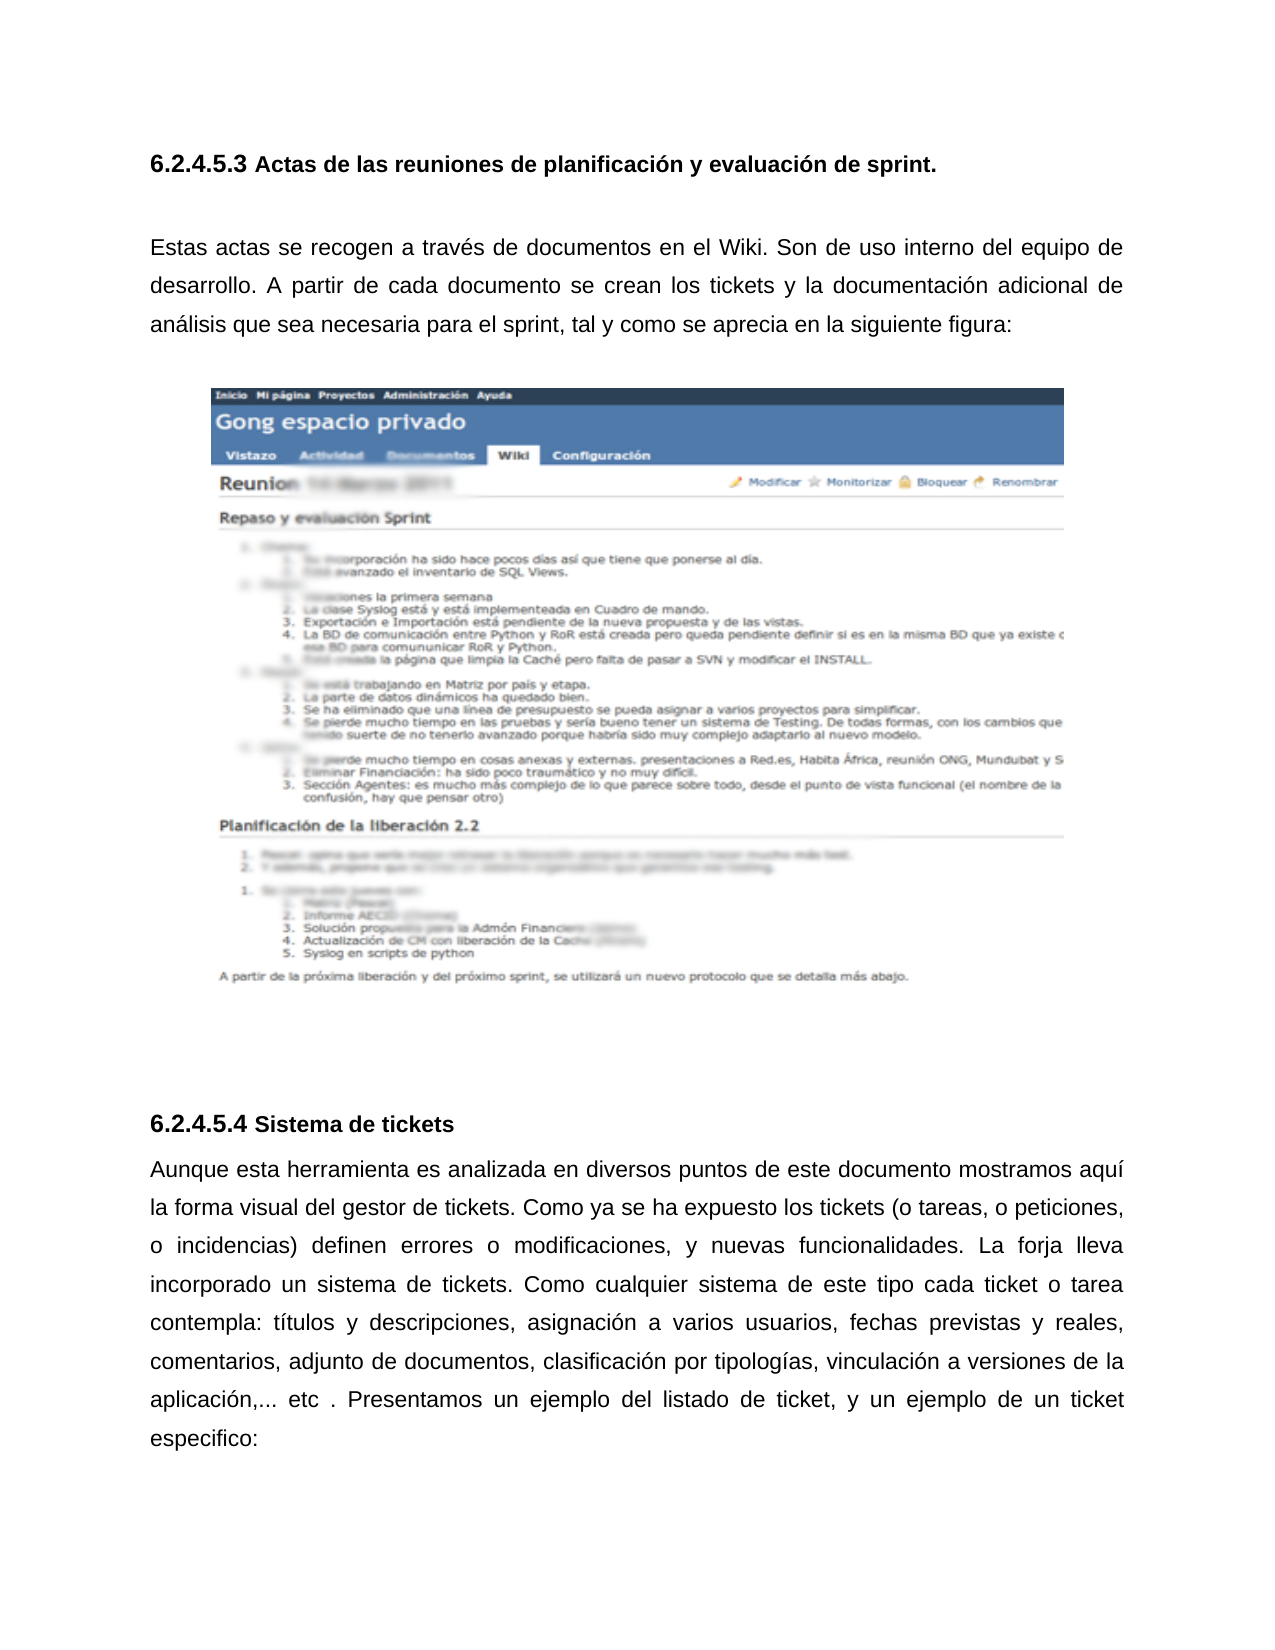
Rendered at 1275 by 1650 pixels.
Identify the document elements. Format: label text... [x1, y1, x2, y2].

text Aunque esta herramienta es analizada en diversos puntos de este documento mostramos aquí la forma visual del gestor de tickets. Como ya se ha expuesto los tickets (o tareas, o peticiones, o incidencias) definen errores o modificaciones, y nuevas funcionalidades. La forja lleva incorporado un sistema de tickets. Como cualquier sistema de este tipo cada ticket o tarea contempla: títulos y descripciones, asignación a varios usuarios, fechas previstas y reales, comentarios, adjunto de documentos, clasificación por tipologías, vinculación a versiones de la aplicación,... etc . Presentamos un ejemplo del listado de ticket, y un ejemplo de un ticket especifico: [150, 1156, 1125, 1451]
subtitle 6.2.4.5.3 Actas de las reuniones de planificación y evaluación de sprint. [150, 150, 1125, 178]
picture [211, 388, 1064, 998]
text Estas actas se recogen a través de documentos en el Wiki. Son de uso interno del equipo de desarrollo. A partir de cada documento se crean los tickets y la documentación adicional de análisis que sea necesaria para el sprint, tal y como se aprecia en la siguiente figura: [150, 234, 1125, 337]
subtitle 6.2.4.5.4 Sistema de tickets [150, 1110, 1125, 1138]
